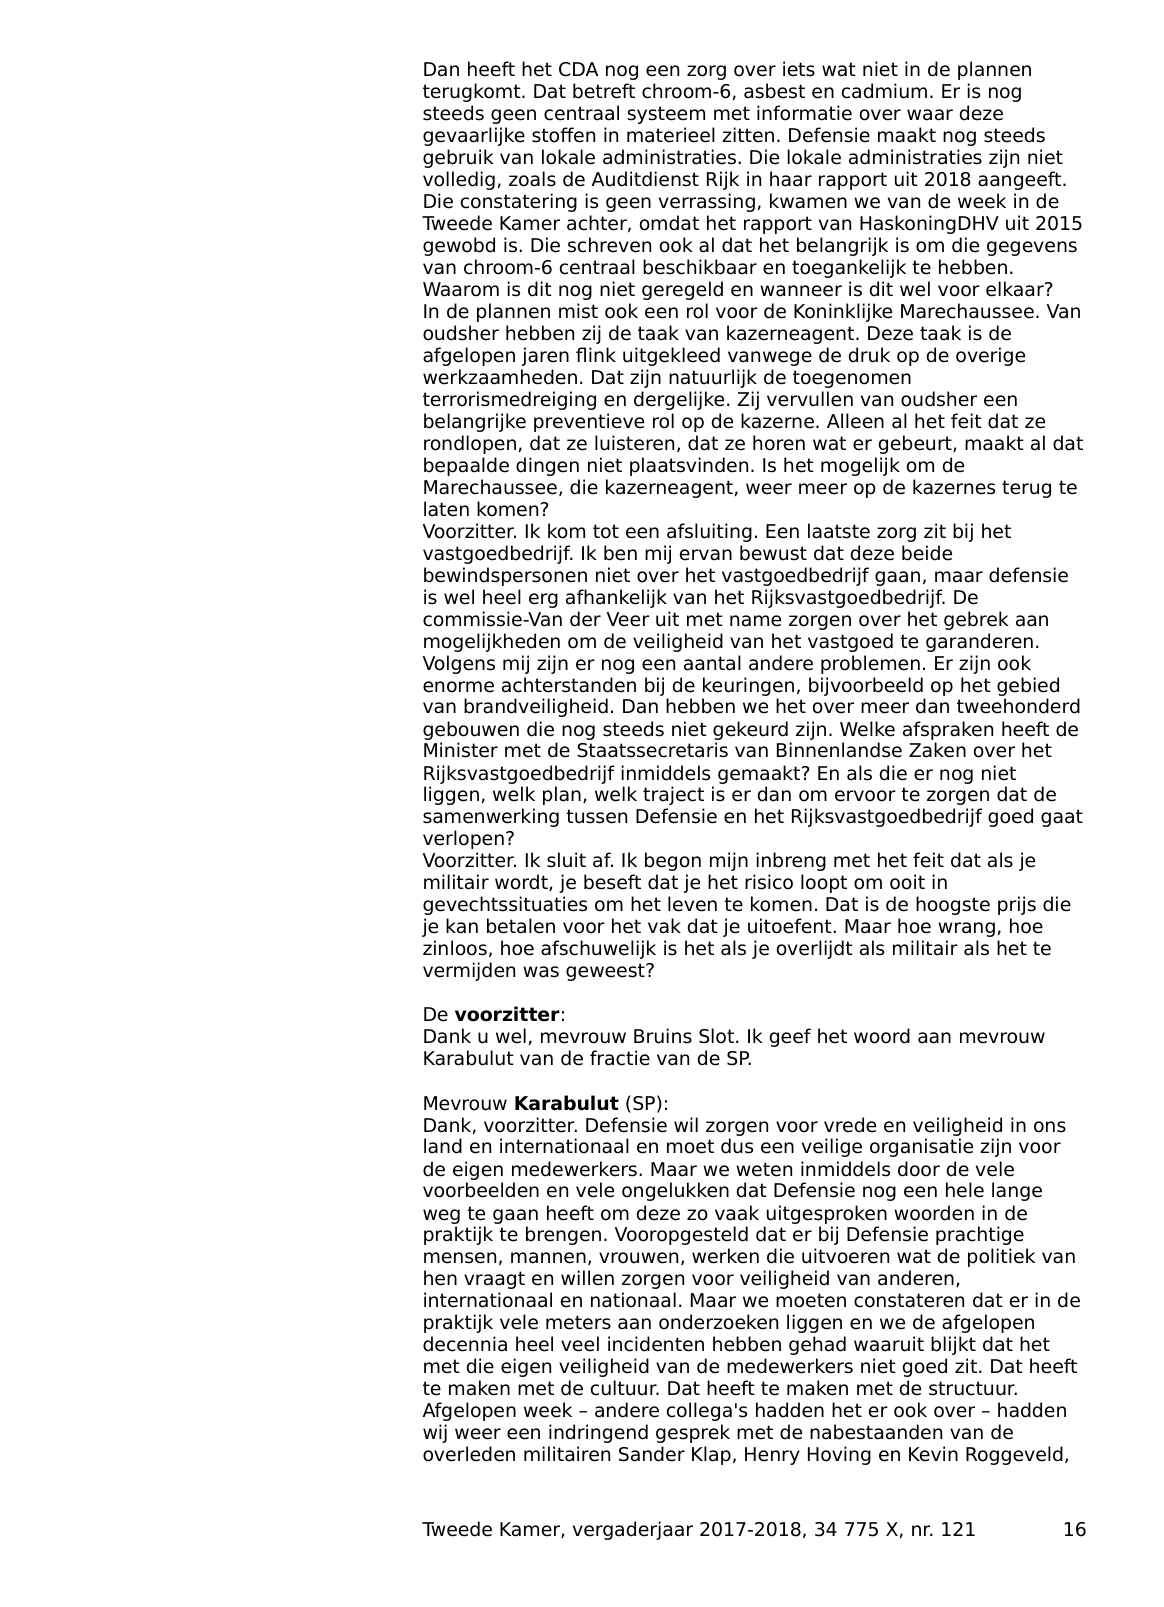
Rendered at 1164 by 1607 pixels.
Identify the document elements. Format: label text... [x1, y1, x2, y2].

text Voorzitter. Ik sluit af. Ik begon mijn inbreng met het feit dat als je militair wordt, je beseft dat je het risico loopt om ooit in gevechtssituaties om het leven te komen. Dat is de hoogste prijs die je kan betalen voor het vak dat je uitoefent. Maar hoe wrang, hoe zinloos, hoe afschuwelijk is het als je overlijdt als militair als het te vermijden was geweest? [422, 850, 1087, 982]
text Dank, voorzitter. Defensie wil zorgen voor vrede en veiligheid in ons land en internationaal en moet dus een veilige organisatie zijn voor de eigen medewerkers. Maar we weten inmiddels door de vele voorbeelden en vele ongelukken dat Defensie nog een hele lange weg te gaan heeft om deze zo vaak uitgesproken woorden in de praktijk te brengen. Vooropgesteld dat er bij Defensie prachtige mensen, mannen, vrouwen, werken die uitvoeren wat de politiek van hen vraagt en willen zorgen voor veiligheid van anderen, internationaal en nationaal. Maar we moeten constateren dat er in de praktijk vele meters aan onderzoeken liggen en we de afgelopen decennia heel veel incidenten hebben gehad waaruit blijkt dat het met die eigen veiligheid van de medewerkers niet goed zit. Dat heeft te maken met de cultuur. Dat heeft te maken met de structuur. [422, 1114, 1087, 1400]
text In de plannen mist ook een rol voor de Koninklijke Marechaussee. Van oudsher hebben zij de taak van kazerneagent. Deze taak is de afgelopen jaren flink uitgekleed vanwege de druk op de overige werkzaamheden. Dat zijn natuurlijk de toegenomen terrorismedreiging en dergelijke. Zij vervullen van oudsher een belangrijke preventieve rol op de kazerne. Alleen al het feit dat ze rondlopen, dat ze luisteren, dat ze horen wat er gebeurt, maakt al dat bepaalde dingen niet plaatsvinden. Is het mogelijk om de Marechaussee, die kazerneagent, weer meer op de kazernes terug te laten komen? [422, 301, 1087, 521]
text Dan heeft het CDA nog een zorg over iets wat niet in de plannen terugkomt. Dat betreft chroom-6, asbest en cadmium. Er is nog steeds geen centraal systeem met informatie over waar deze gevaarlijke stoffen in materieel zitten. Defensie maakt nog steeds gebruik van lokale administraties. Die lokale administraties zijn niet volledig, zoals de Auditdienst Rijk in haar rapport uit 2018 aangeeft. Die constatering is geen verrassing, kwamen we van de week in de Tweede Kamer achter, omdat het rapport van HaskoningDHV uit 2015 gewobd is. Die schreven ook al dat het belangrijk is om die gegevens van chroom-6 centraal beschikbaar en toegankelijk te hebben. Waarom is dit nog niet geregeld en wanneer is dit wel voor elkaar? [422, 59, 1087, 301]
text Mevrouw Karabulut (SP): [422, 1092, 1087, 1114]
text Dank u wel, mevrouw Bruins Slot. Ik geef het woord aan mevrouw Karabulut van de fractie van de SP. [422, 1026, 1087, 1070]
text Afgelopen week – andere collega's hadden het er ook over – hadden wij weer een indringend gesprek met de nabestaanden van de overleden militairen Sander Klap, Henry Hoving en Kevin Roggeveld, [422, 1400, 1087, 1466]
text Voorzitter. Ik kom tot een afsluiting. Een laatste zorg zit bij het vastgoedbedrijf. Ik ben mij ervan bewust dat deze beide bewindspersonen niet over het vastgoedbedrijf gaan, maar defensie is wel heel erg afhankelijk van het Rijksvastgoedbedrijf. De commissie-Van der Veer uit met name zorgen over het gebrek aan mogelijkheden om de veiligheid van het vastgoed te garanderen. Volgens mij zijn er nog een aantal andere problemen. Er zijn ook enorme achterstanden bij de keuringen, bijvoorbeeld op het gebied van brandveiligheid. Dan hebben we het over meer dan tweehonderd gebouwen die nog steeds niet gekeurd zijn. Welke afspraken heeft de Minister met de Staatssecretaris van Binnenlandse Zaken over het Rijksvastgoedbedrijf inmiddels gemaakt? En als die er nog niet liggen, welk plan, welk traject is er dan om ervoor te zorgen dat de samenwerking tussen Defensie en het Rijksvastgoedbedrijf goed gaat verlopen? [422, 521, 1087, 850]
text De voorzitter: [422, 1004, 1087, 1026]
